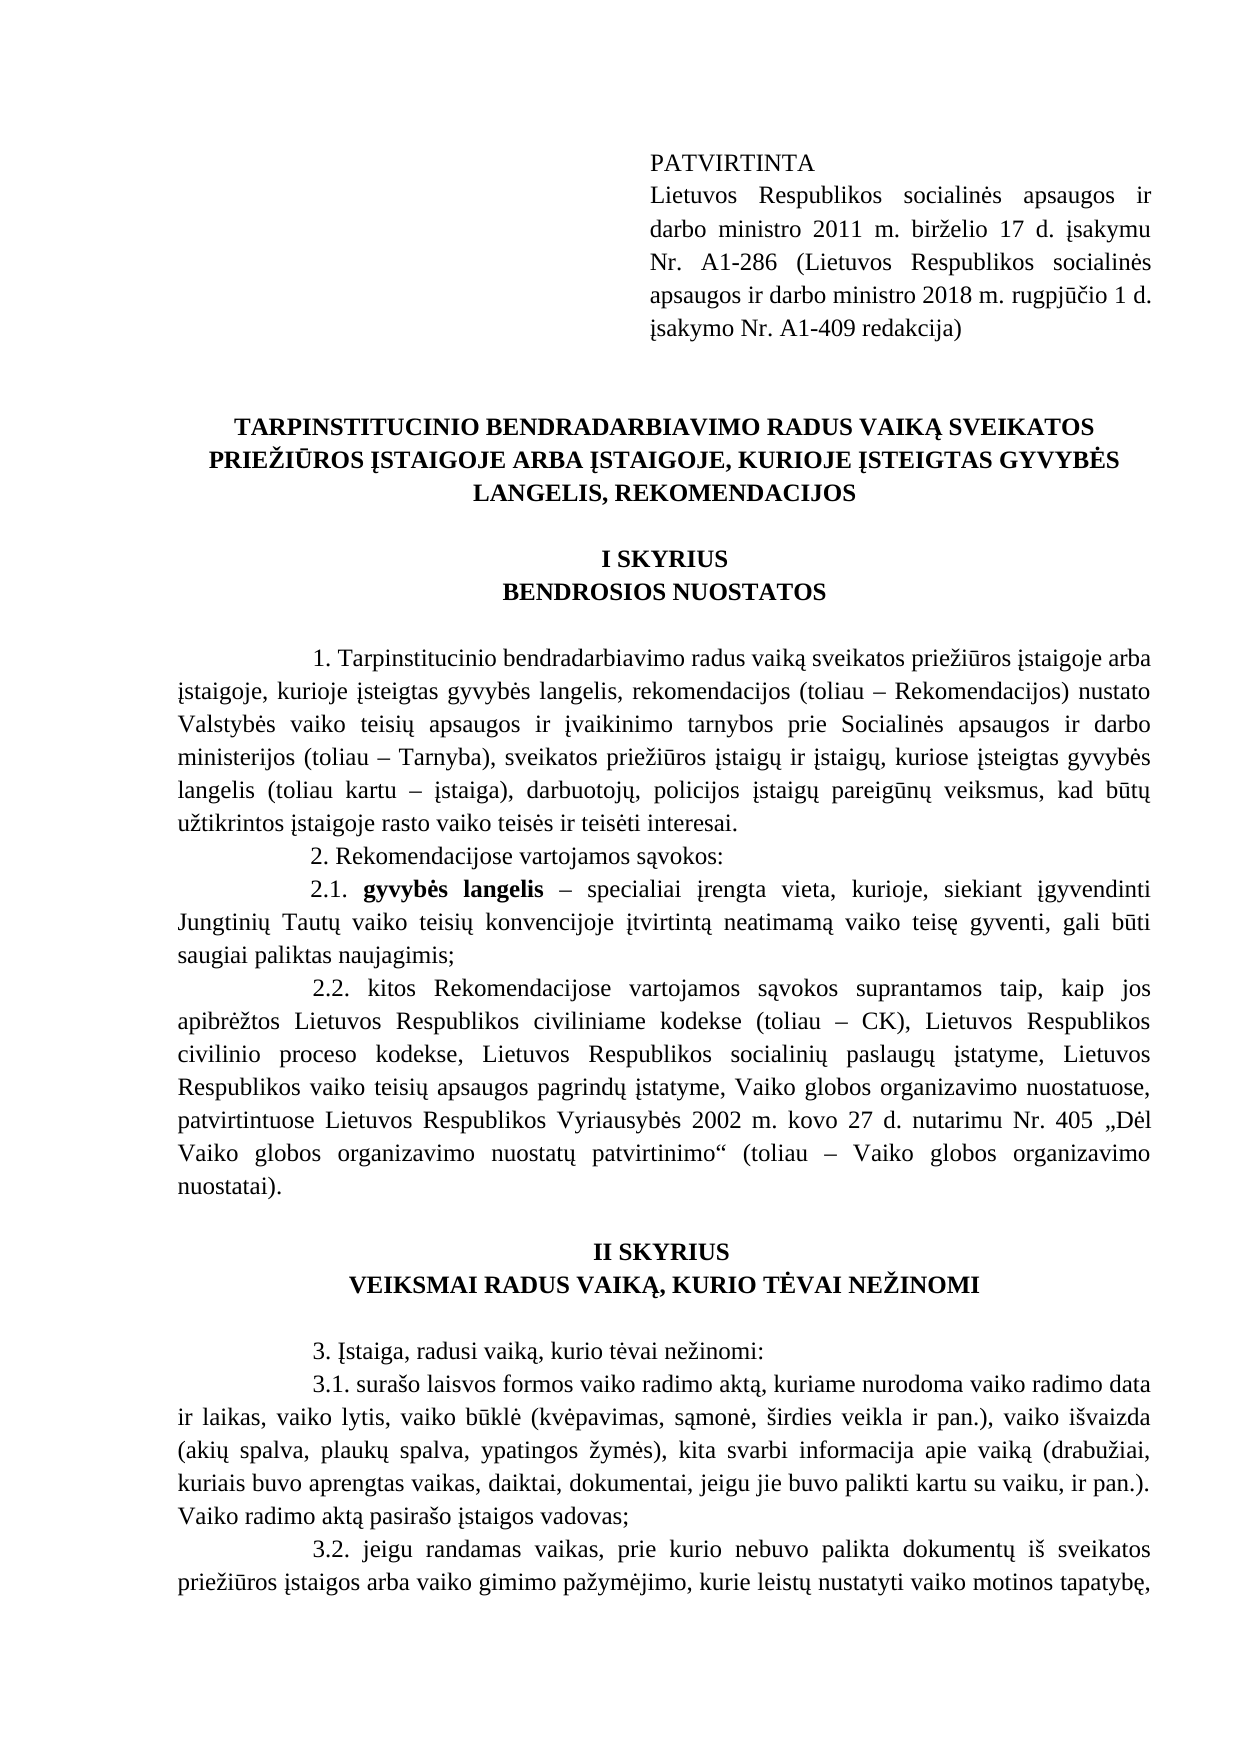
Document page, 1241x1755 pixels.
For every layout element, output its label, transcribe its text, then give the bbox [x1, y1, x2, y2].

text VEIKSMAI RADUS VAIKĄ, KURIO TĖVAI NEŽINOMI [177, 1270, 1152, 1299]
text 2. Rekomendacijose vartojamos sąvokos: [177, 841, 1152, 870]
text 1. Tarpinstitucinio bendradarbiavimo radus vaiką sveikatos priežiūros įstaigoje arba įstaigoje, kurioje įsteigtas gyvybės langelis, rekomendacijos (toliau – Rekomendacijos) nustato Valstybės vaiko teisių apsaugos ir įvaikinimo tarnybos prie Socialinės apsaugos ir darbo ministerijos (toliau – Tarnyba), sveikatos priežiūros įstaigų ir įstaigų, kuriose įsteigtas gyvybės langelis (toliau kartu – įstaiga), darbuotojų, policijos įstaigų pareigūnų veiksmus, kad būtų užtikrintos įstaigoje rasto vaiko teisės ir teisėti interesai. [177, 643, 1152, 837]
text 2.1. gyvybės langelis – specialiai įrengta vieta, kurioje, siekiant įgyvendinti Jungtinių Tautų vaiko teisių konvencijoje įtvirtintą neatimamą vaiko teisę gyventi, gali būti saugiai paliktas naujagimis; [177, 874, 1152, 969]
text BENDROSIOS NUOSTATOS [177, 577, 1152, 606]
text 3.1. surašo laisvos formos vaiko radimo aktą, kuriame nurodoma vaiko radimo data ir laikas, vaiko lytis, vaiko būklė (kvėpavimas, sąmonė, širdies veikla ir pan.), vaiko išvaizda (akių spalva, plaukų spalva, ypatingos žymės), kita svarbi informacija apie vaiką (drabužiai, kuriais buvo aprengtas vaikas, daiktai, dokumentai, jeigu jie buvo palikti kartu su vaiku, ir pan.). Vaiko radimo aktą pasirašo įstaigos vadovas; [177, 1369, 1152, 1530]
text 3. Įstaiga, radusi vaiką, kurio tėvai nežinomi: [177, 1336, 1152, 1365]
text I skyrius [177, 544, 1152, 573]
text TARPINSTITUCINIO BENDRADARBIAVIMO RADUS VAIKĄ SVEIKATOS PRIEŽIŪROS ĮSTAIGOJE ARBA ĮSTAIGOJE, KURIOJE ĮSTEIGTAS GYVYBĖS LANGELIS, REKOMENDACIJOS [177, 412, 1152, 507]
text II skyrius [177, 1237, 1152, 1266]
text 2.2. kitos Rekomendacijose vartojamos sąvokos suprantamos taip, kaip jos apibrėžtos Lietuvos Respublikos civiliniame kodekse (toliau – CK), Lietuvos Respublikos civilinio proceso kodekse, Lietuvos Respublikos socialinių paslaugų įstatyme, Lietuvos Respublikos vaiko teisių apsaugos pagrindų įstatyme, Vaiko globos organizavimo nuostatuose, patvirtintuose Lietuvos Respublikos Vyriausybės 2002 m. kovo 27 d. nutarimu Nr. 405 „Dėl Vaiko globos organizavimo nuostatų patvirtinimo“ (toliau – Vaiko globos organizavimo nuostatai). [177, 973, 1152, 1200]
text 3.2. jeigu randamas vaikas, prie kurio nebuvo palikta dokumentų iš sveikatos priežiūros įstaigos arba vaiko gimimo pažymėjimo, kurie leistų nustatyti vaiko motinos tapatybę, [177, 1534, 1152, 1596]
text PATVIRTINTA [649, 148, 1152, 176]
text Lietuvos Respublikos socialinės apsaugos ir darbo ministro 2011 m. birželio 17 d. įsakymu Nr. A1-286 (Lietuvos Respublikоs socialinės apsaugos ir darbo ministro 2018 m. rugpjūčio 1 d. įsakymo Nr. A1-409 redakcija) [649, 181, 1152, 341]
